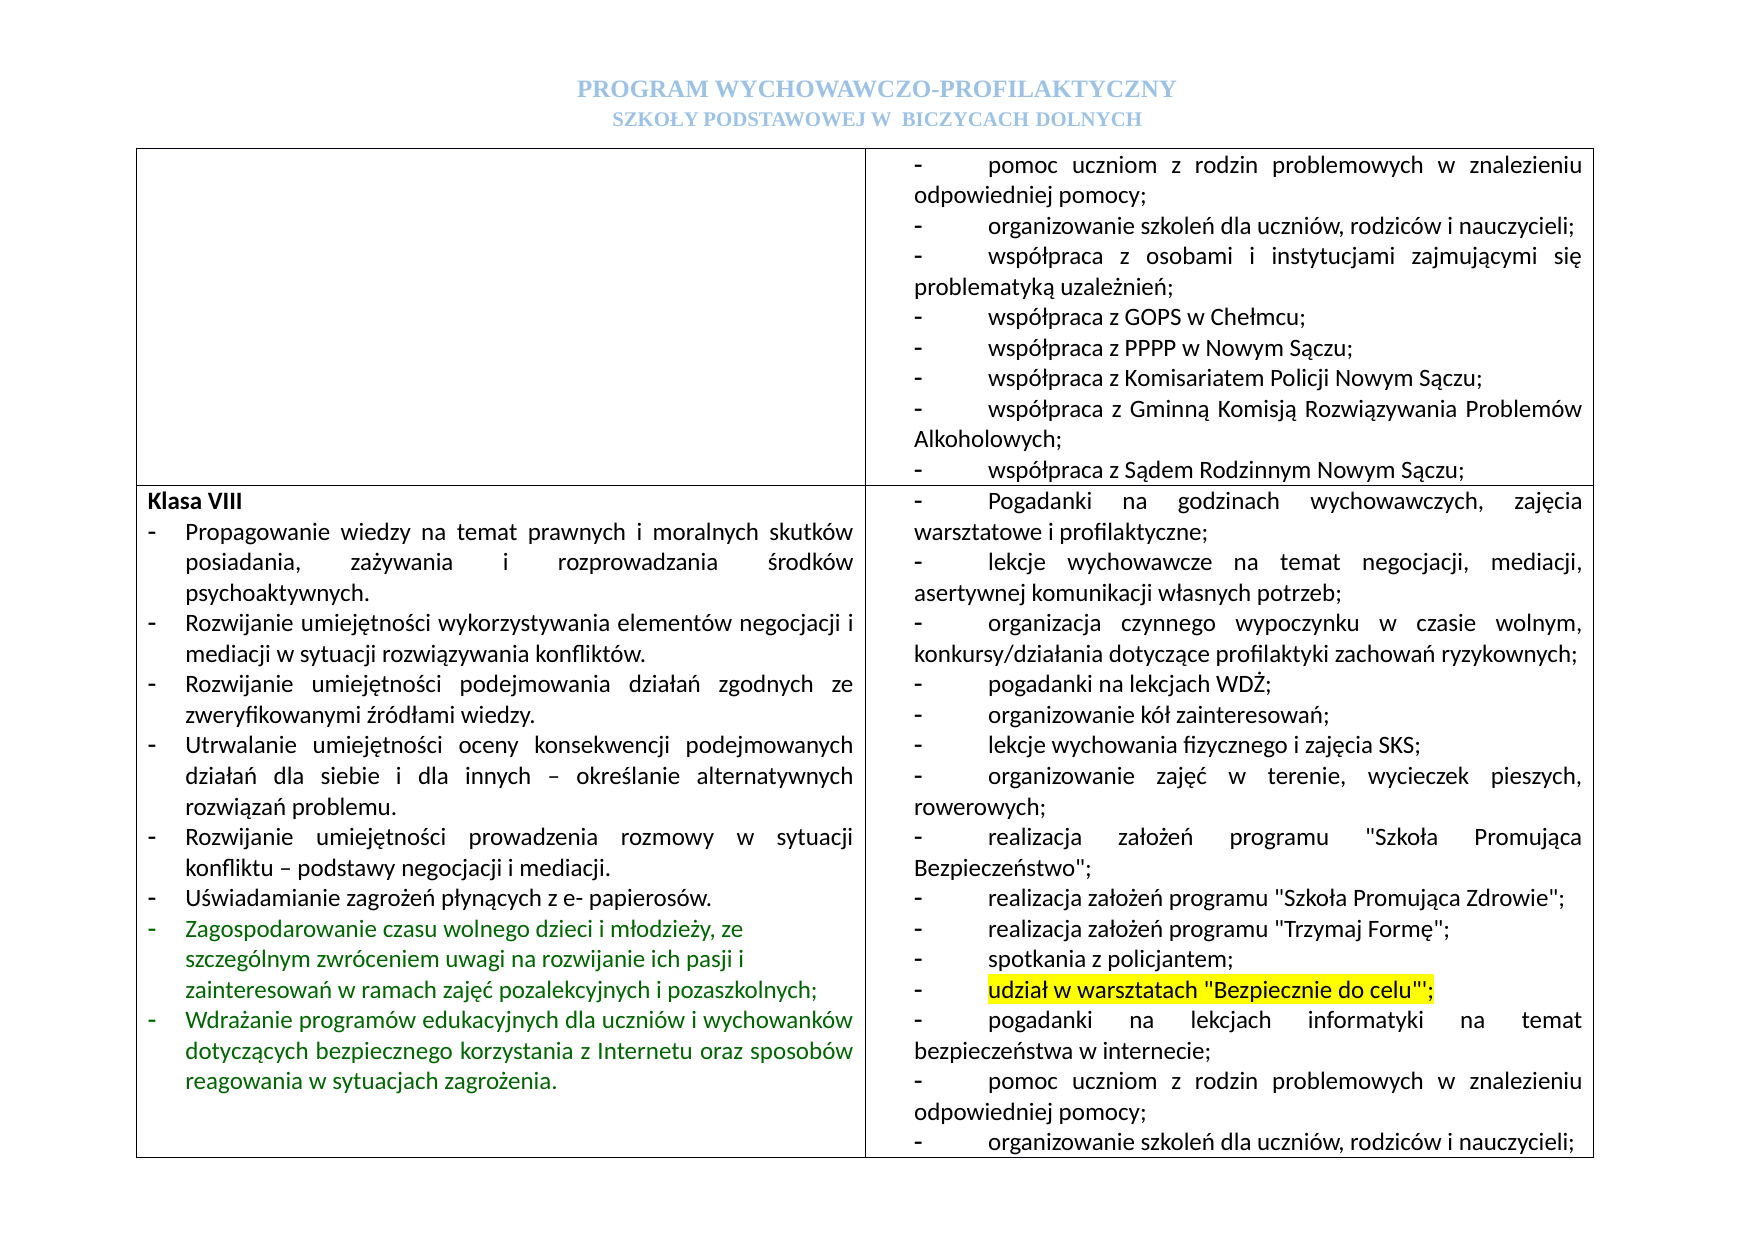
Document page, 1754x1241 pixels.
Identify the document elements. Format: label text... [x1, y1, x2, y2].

table_cell Pogadanki na godzinach wychowawczych, zajęcia warsztatowe i profilaktyczne; organizacja czynnego wypoczynku w czasie wolnym, konkursy/działania dotyczące profilaktyki zachowań ryzykownych; pogadanki na lekcjach WDŻ; organizowanie kół zainteresowań; lekcje wychowania fizycznego i zajęcia SKS; organizowanie zajęć w terenie, wycieczek pieszych, rowerowych; realizacja założeń programu "Szkoła Promująca Bezpieczeństwo"; realizacja założeń programu "Szkoła Promująca Zdrowie"; realizacja założeń programu "Trzymaj Formę"; realizacja założeń programu "Znajdź właściwe rozwiązanie"; spotkania z policjantem; pogadanki na lekcjach informatyki na temat bezpieczeństwa w internecie; udział w programie profilaktycznym "Wychowanie przez wartości" prowadzonym przez MONAR w Nowym Sączu; udział w cyklicznym programie (co dwa lata) "Archipelag Skarbów", prowadzonym przez Instytut Profilaktyki Zintegrowanej; pomoc uczniom z rodzin problemowych w znalezieniu odpowiedniej pomocy; organizowanie szkoleń dla uczniów, rodziców i nauczycieli; współpraca z osobami i instytucjami zajmującymi się problematyką uzależnień; współpraca z GOPS w Chełmcu; współpraca z PPPP w Nowym Sączu; współpraca z Komisariatem Policji Nowym Sączu; współpraca z Gminną Komisją Rozwiązywania Problemów Alkoholowych; współpraca z Sądem Rodzinnym Nowym Sączu; [866, 149, 1593, 484]
table_cell Pogadanki na godzinach wychowawczych, zajęcia warsztatowe i profilaktyczne; lekcje wychowawcze na temat negocjacji, mediacji, asertywnej komunikacji własnych potrzeb; organizacja czynnego wypoczynku w czasie wolnym, konkursy/działania dotyczące profilaktyki zachowań ryzykownych; pogadanki na lekcjach WDŻ; organizowanie kół zainteresowań; lekcje wychowania fizycznego i zajęcia SKS; organizowanie zajęć w terenie, wycieczek pieszych, rowerowych; realizacja założeń programu "Szkoła Promująca Bezpieczeństwo"; realizacja założeń programu "Szkoła Promująca Zdrowie"; realizacja założeń programu "Trzymaj Formę"; spotkania z policjantem; udział w warsztatach "Bezpiecznie do celu"'; pogadanki na lekcjach informatyki na temat bezpieczeństwa w internecie; pomoc uczniom z rodzin problemowych w znalezieniu odpowiedniej pomocy; organizowanie szkoleń dla uczniów, rodziców i nauczycieli; współpraca z osobami i instytucjami zajmującymi się problematyką uzależnień; współpraca z GOPS w Chełmcu; współpraca z PPPP w Nowym Sączu; współpraca z Komisariatem Policji Nowym Sączu; współpraca z Gminną Komisją Rozwiązywania Problemów Alkoholowych; współpraca z Sądem Rodzinnym Nowym Sączu; [866, 486, 1593, 1157]
table_cell Klasa VIII Propagowanie wiedzy na temat prawnych i moralnych skutków posiadania, zażywania i rozprowadzania środków psychoaktywnych. Rozwijanie umiejętności wykorzystywania elementów negocjacji i mediacji w sytuacji rozwiązywania konfliktów. Rozwijanie umiejętności podejmowania działań zgodnych ze zweryfikowanymi źródłami wiedzy. Utrwalanie umiejętności oceny konsekwencji podejmowanych działań dla siebie i dla innych – określanie alternatywnych rozwiązań problemu. Rozwijanie umiejętności prowadzenia rozmowy w sytuacji konfliktu – podstawy negocjacji i mediacji. Uświadamianie zagrożeń płynących z e- papierosów. Zagospodarowanie czasu wolnego dzieci i młodzieży, ze szczególnym zwróceniem uwagi na rozwijanie ich pasji i zainteresowań w ramach zajęć pozalekcyjnych i pozaszkolnych; Wdrażanie programów edukacyjnych dla uczniów i wychowanków dotyczących bezpiecznego korzystania z Internetu oraz sposobów reagowania w sytuacjach zagrożenia. [137, 486, 865, 1157]
table_cell [137, 149, 865, 484]
